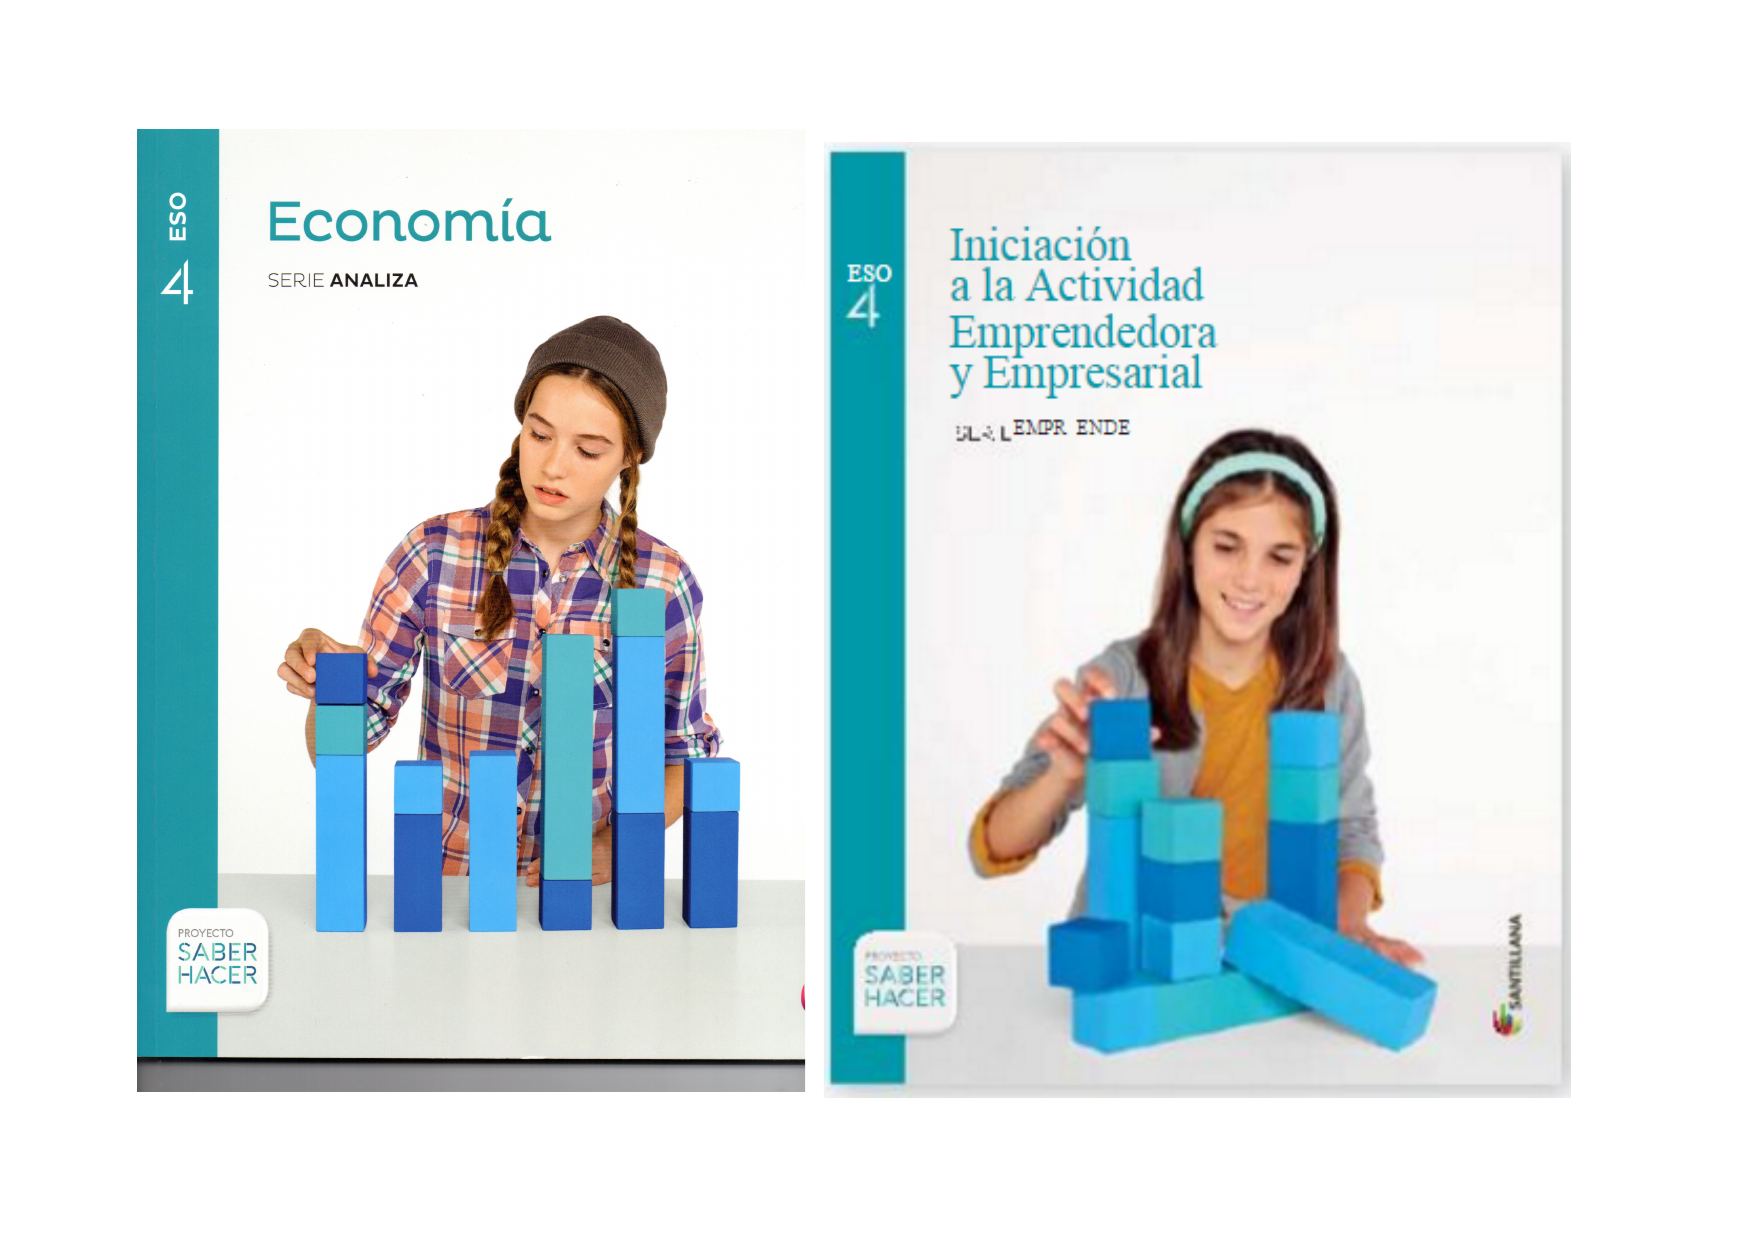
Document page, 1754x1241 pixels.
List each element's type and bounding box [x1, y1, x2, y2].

picture [823, 142, 1571, 1098]
picture [137, 129, 806, 1092]
